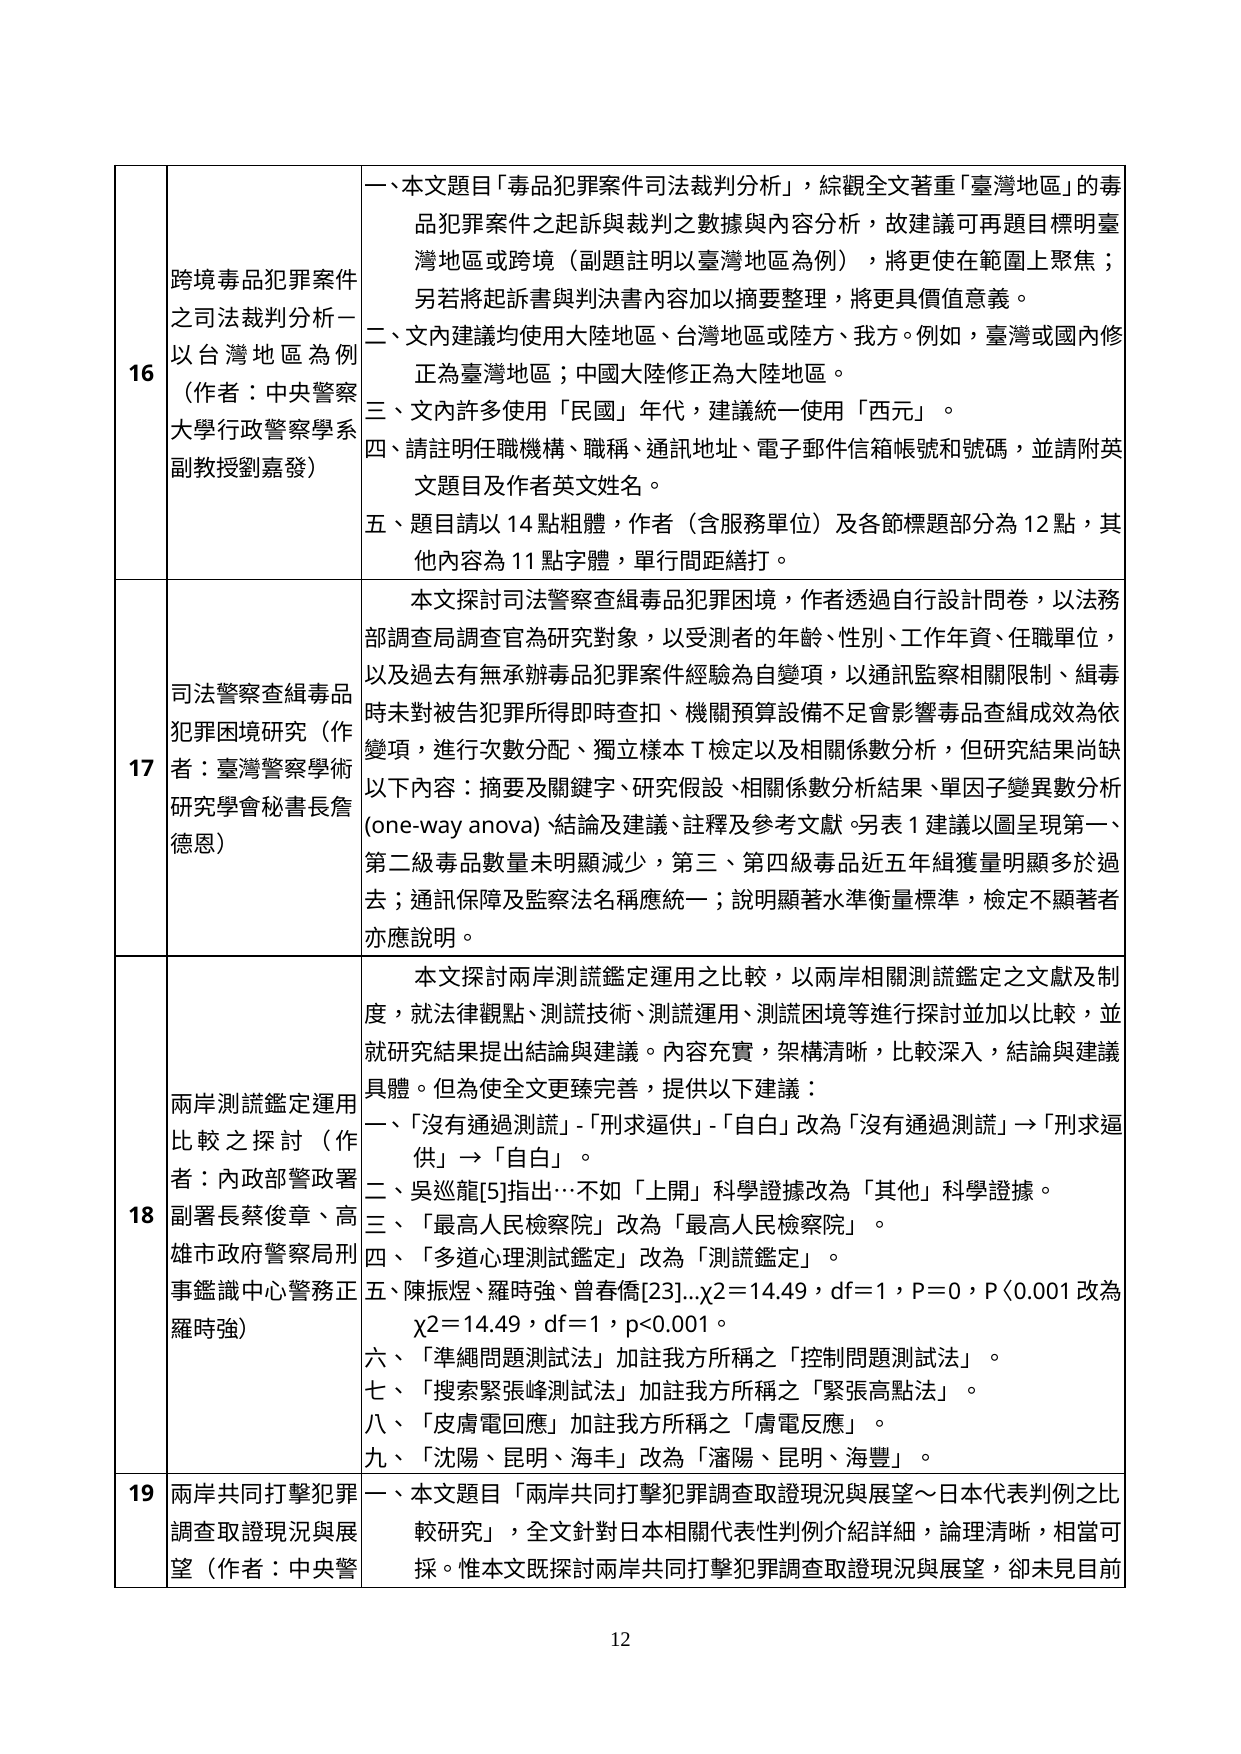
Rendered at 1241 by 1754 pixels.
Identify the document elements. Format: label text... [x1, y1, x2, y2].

table_cell 司法警察查緝毒品犯罪困境研究（作者：臺灣警察學術研究學會秘書長詹德恩） [168, 580, 361, 955]
table_cell 17 [116, 580, 166, 955]
table_cell 跨境毒品犯罪案件之司法裁判分析－以台灣地區為例（作者：中央警察大學行政警察學系副教授劉嘉發） [168, 166, 361, 578]
table_cell 一、本文題目「毒品犯罪案件司法裁判分析」，綜觀全文著重「臺灣地區」的毒品犯罪案件之起訴與裁判之數據與內容分析，故建議可再題目標明臺灣地區或跨境（副題註明以臺灣地區為例），將更使在範圍上聚焦；另若將起訴書與判決書內容加以摘要整理，將更具價值意義。 二、文內建議均使用大陸地區、台灣地區或陸方、我方。例如，臺灣或國內修正為臺灣地區；中國大陸修正為大陸地區。 三、文內許多使用「民國」年代，建議統一使用「西元」。 四、請註明任職機構、職稱、通訊地址、電子郵件信箱帳號和號碼，並請附英文題目及作者英文姓名。 五、題目請以14點粗體，作者（含服務單位）及各節標題部分為12點，其他內容為11點字體，單行間距繕打。 [362, 166, 1124, 578]
table_cell 兩岸測謊鑑定運用比較之探討（作者：內政部警政署副署長蔡俊章、高雄市政府警察局刑事鑑識中心警務正羅時強） [168, 957, 361, 1473]
table_cell 18 [116, 957, 166, 1473]
table_cell 16 [116, 166, 166, 578]
table_cell 本文探討司法警察查緝毒品犯罪困境，作者透過自行設計問卷，以法務部調查局調查官為研究對象，以受測者的年齡、性別、工作年資、任職單位，以及過去有無承辦毒品犯罪案件經驗為自變項，以通訊監察相關限制、緝毒時未對被告犯罪所得即時查扣、機關預算設備不足會影響毒品查緝成效為依變項，進行次數分配、獨立樣本T檢定以及相關係數分析，但研究結果尚缺以下內容：摘要及關鍵字、研究假設、相關係數分析結果、單因子變異數分析(one-way anova)、結論及建議、註釋及參考文獻。另表1建議以圖呈現第一、第二級毒品數量未明顯減少，第三、第四級毒品近五年緝獲量明顯多於過去；通訊保障及監察法名稱應統一；說明顯著水準衡量標準，檢定不顯著者亦應說明。 [362, 580, 1124, 955]
table_cell 19 [116, 1474, 166, 1587]
table_cell 本文探討兩岸測謊鑑定運用之比較，以兩岸相關測謊鑑定之文獻及制度，就法律觀點、測謊技術、測謊運用、測謊困境等進行探討並加以比較，並就研究結果提出結論與建議。內容充實，架構清晰，比較深入，結論與建議具體。但為使全文更臻完善，提供以下建議： 一、「沒有通過測謊」-「刑求逼供」-「自白」改為「沒有通過測謊」→「刑求逼供」→「自白」。 二、吳巡龍[5]指出…不如「上開」科學證據改為「其他」科學證據。 三、「最高人民檢察院」改為「最高人民檢察院」。 四、「多道心理測試鑑定」改為「測謊鑑定」。 五、陳振煜、羅時強、曾春僑[23]…χ2＝14.49，df＝1，P＝0，P〈0.001改為χ2＝14.49，df＝1，p<0.001。 六、「準繩問題測試法」加註我方所稱之「控制問題測試法」。 七、「搜索緊張峰測試法」加註我方所稱之「緊張高點法」。 八、「皮膚電回應」加註我方所稱之「膚電反應」。 九、「沈陽、昆明、海丰」改為「瀋陽、昆明、海豐」。 [362, 957, 1124, 1473]
table_cell 兩岸共同打擊犯罪調查取證現況與展望（作者：中央警 [168, 1474, 361, 1587]
table_cell 一、本文題目「兩岸共同打擊犯罪調查取證現況與展望～日本代表判例之比較研究」，全文針對日本相關代表性判例介紹詳細，論理清晰，相當可採。惟本文既探討兩岸共同打擊犯罪調查取證現況與展望，卻未見目前 [362, 1474, 1124, 1587]
